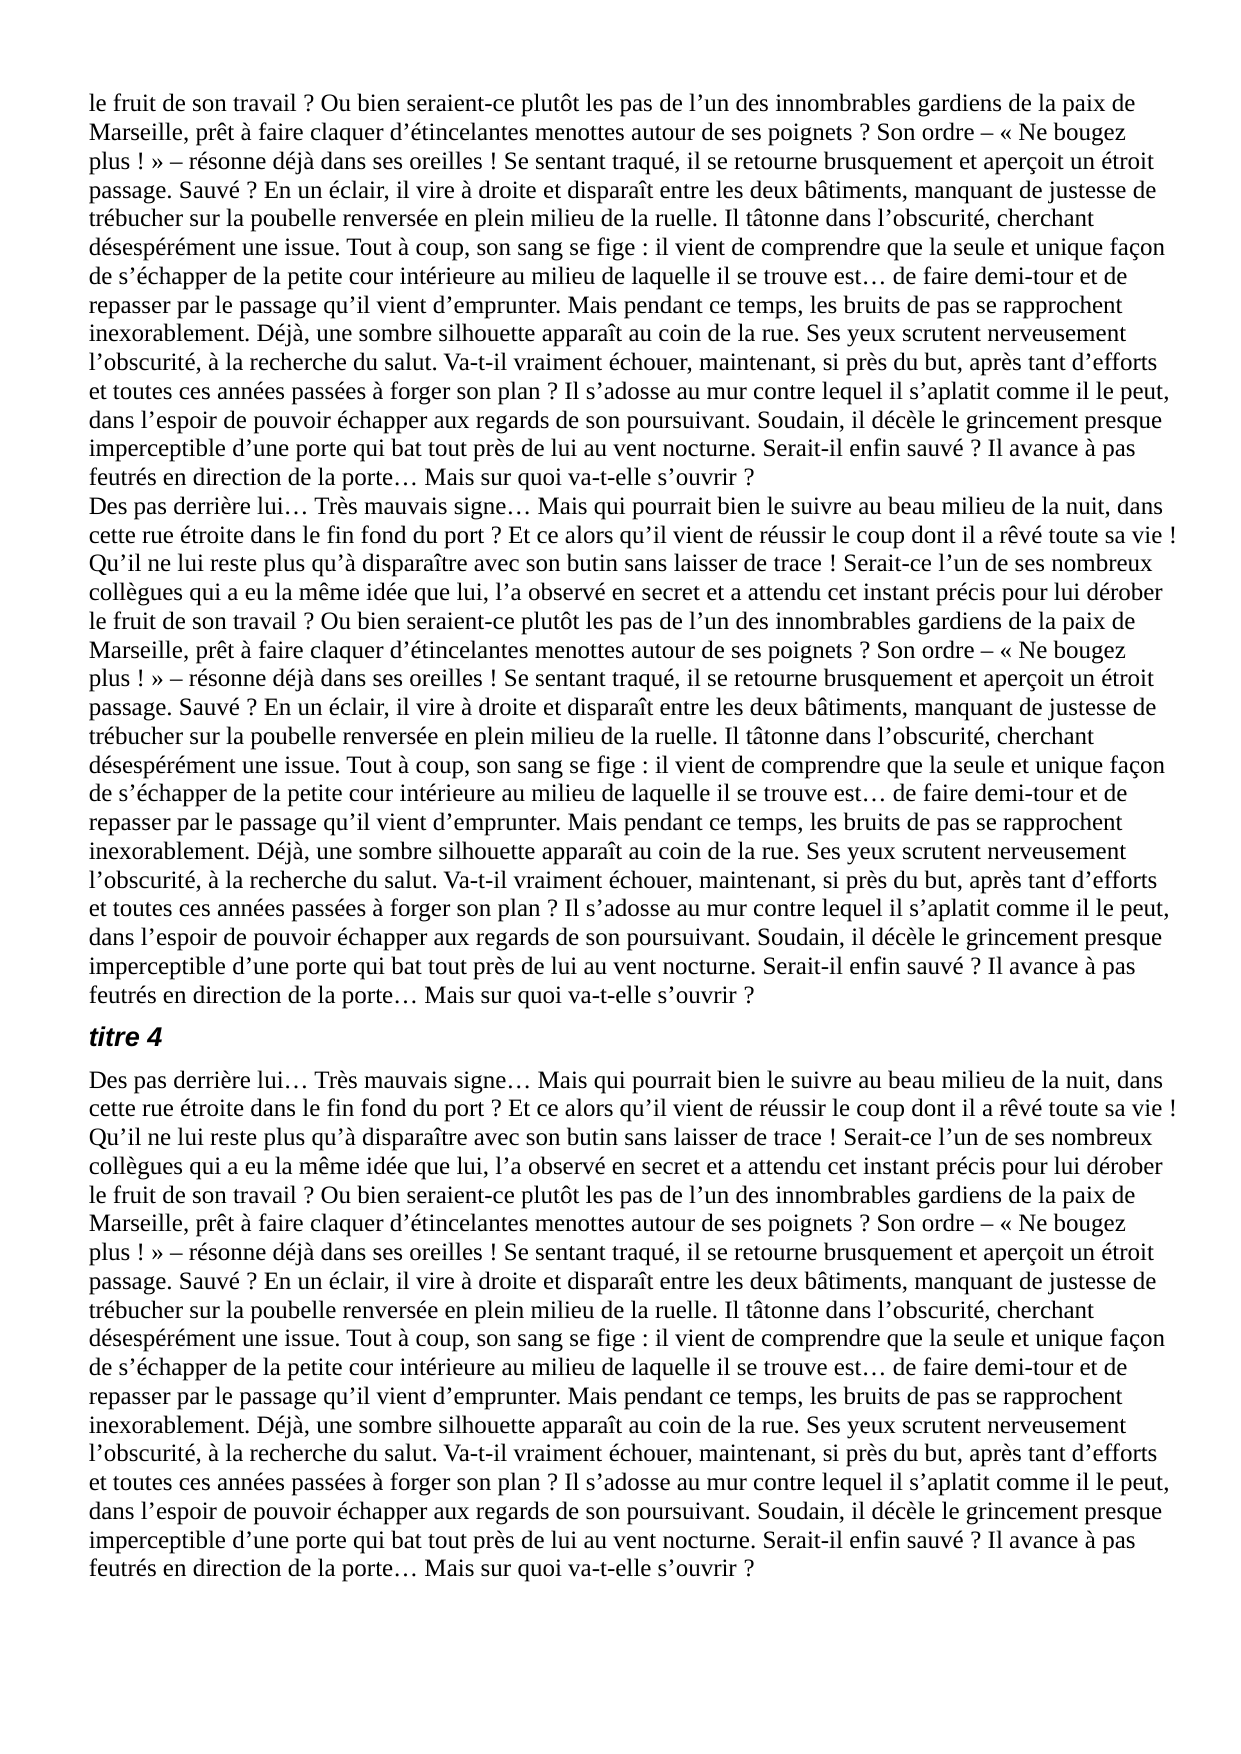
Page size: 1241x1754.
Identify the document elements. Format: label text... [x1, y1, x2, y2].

text le fruit de son travail ? Ou bien seraient-ce plutôt les pas de l’un des innombrables gardiens de la paix de Marseille, prêt à faire claquer d’étincelantes menottes autour de ses poignets ? Son ordre – « Ne bougez plus ! » – résonne déjà dans ses oreilles ! Se sentant traqué, il se retourne brusquement et aperçoit un étroit passage. Sauvé ? En un éclair, il vire à droite et disparaît entre les deux bâtiments, manquant de justesse de trébucher sur la poubelle renversée en plein milieu de la ruelle. Il tâtonne dans l’obscurité, cherchant désespérément une issue. Tout à coup, son sang se fige : il vient de comprendre que la seule et unique façon de s’échapper de la petite cour intérieure au milieu de laquelle il se trouve est… de faire demi-tour et de repasser par le passage qu’il vient d’emprunter. Mais pendant ce temps, les bruits de pas se rapprochent inexorablement. Déjà, une sombre silhouette apparaît au coin de la rue. Ses yeux scrutent nerveusement l’obscurité, à la recherche du salut. Va-t-il vraiment échouer, maintenant, si près du but, après tant d’efforts et toutes ces années passées à forger son plan ? Il s’adosse au mur contre lequel il s’aplatit comme il le peut, dans l’espoir de pouvoir échapper aux regards de son poursuivant. Soudain, il décèle le grincement presque imperceptible d’une porte qui bat tout près de lui au vent nocturne. Serait-il enfin sauvé ? Il avance à pas feutrés en direction de la porte… Mais sur quoi va-t-elle s’ouvrir ? [88, 88, 1181, 491]
subtitle titre 4 [88, 1021, 1181, 1052]
text Des pas derrière lui… Très mauvais signe… Mais qui pourrait bien le suivre au beau milieu de la nuit, dans cette rue étroite dans le fin fond du port ? Et ce alors qu’il vient de réussir le coup dont il a rêvé toute sa vie ! Qu’il ne lui reste plus qu’à disparaître avec son butin sans laisser de trace ! Serait-ce l’un de ses nombreux collègues qui a eu la même idée que lui, l’a observé en secret et a attendu cet instant précis pour lui dérober le fruit de son travail ? Ou bien seraient-ce plutôt les pas de l’un des innombrables gardiens de la paix de Marseille, prêt à faire claquer d’étincelantes menottes autour de ses poignets ? Son ordre – « Ne bougez plus ! » – résonne déjà dans ses oreilles ! Se sentant traqué, il se retourne brusquement et aperçoit un étroit passage. Sauvé ? En un éclair, il vire à droite et disparaît entre les deux bâtiments, manquant de justesse de trébucher sur la poubelle renversée en plein milieu de la ruelle. Il tâtonne dans l’obscurité, cherchant désespérément une issue. Tout à coup, son sang se fige : il vient de comprendre que la seule et unique façon de s’échapper de la petite cour intérieure au milieu de laquelle il se trouve est… de faire demi-tour et de repasser par le passage qu’il vient d’emprunter. Mais pendant ce temps, les bruits de pas se rapprochent inexorablement. Déjà, une sombre silhouette apparaît au coin de la rue. Ses yeux scrutent nerveusement l’obscurité, à la recherche du salut. Va-t-il vraiment échouer, maintenant, si près du but, après tant d’efforts et toutes ces années passées à forger son plan ? Il s’adosse au mur contre lequel il s’aplatit comme il le peut, dans l’espoir de pouvoir échapper aux regards de son poursuivant. Soudain, il décèle le grincement presque imperceptible d’une porte qui bat tout près de lui au vent nocturne. Serait-il enfin sauvé ? Il avance à pas feutrés en direction de la porte… Mais sur quoi va-t-elle s’ouvrir ? [88, 491, 1181, 1008]
text Des pas derrière lui… Très mauvais signe… Mais qui pourrait bien le suivre au beau milieu de la nuit, dans cette rue étroite dans le fin fond du port ? Et ce alors qu’il vient de réussir le coup dont il a rêvé toute sa vie ! Qu’il ne lui reste plus qu’à disparaître avec son butin sans laisser de trace ! Serait-ce l’un de ses nombreux collègues qui a eu la même idée que lui, l’a observé en secret et a attendu cet instant précis pour lui dérober le fruit de son travail ? Ou bien seraient-ce plutôt les pas de l’un des innombrables gardiens de la paix de Marseille, prêt à faire claquer d’étincelantes menottes autour de ses poignets ? Son ordre – « Ne bougez plus ! » – résonne déjà dans ses oreilles ! Se sentant traqué, il se retourne brusquement et aperçoit un étroit passage. Sauvé ? En un éclair, il vire à droite et disparaît entre les deux bâtiments, manquant de justesse de trébucher sur la poubelle renversée en plein milieu de la ruelle. Il tâtonne dans l’obscurité, cherchant désespérément une issue. Tout à coup, son sang se fige : il vient de comprendre que la seule et unique façon de s’échapper de la petite cour intérieure au milieu de laquelle il se trouve est… de faire demi-tour et de repasser par le passage qu’il vient d’emprunter. Mais pendant ce temps, les bruits de pas se rapprochent inexorablement. Déjà, une sombre silhouette apparaît au coin de la rue. Ses yeux scrutent nerveusement l’obscurité, à la recherche du salut. Va-t-il vraiment échouer, maintenant, si près du but, après tant d’efforts et toutes ces années passées à forger son plan ? Il s’adosse au mur contre lequel il s’aplatit comme il le peut, dans l’espoir de pouvoir échapper aux regards de son poursuivant. Soudain, il décèle le grincement presque imperceptible d’une porte qui bat tout près de lui au vent nocturne. Serait-il enfin sauvé ? Il avance à pas feutrés en direction de la porte… Mais sur quoi va-t-elle s’ouvrir ? [88, 1065, 1181, 1582]
